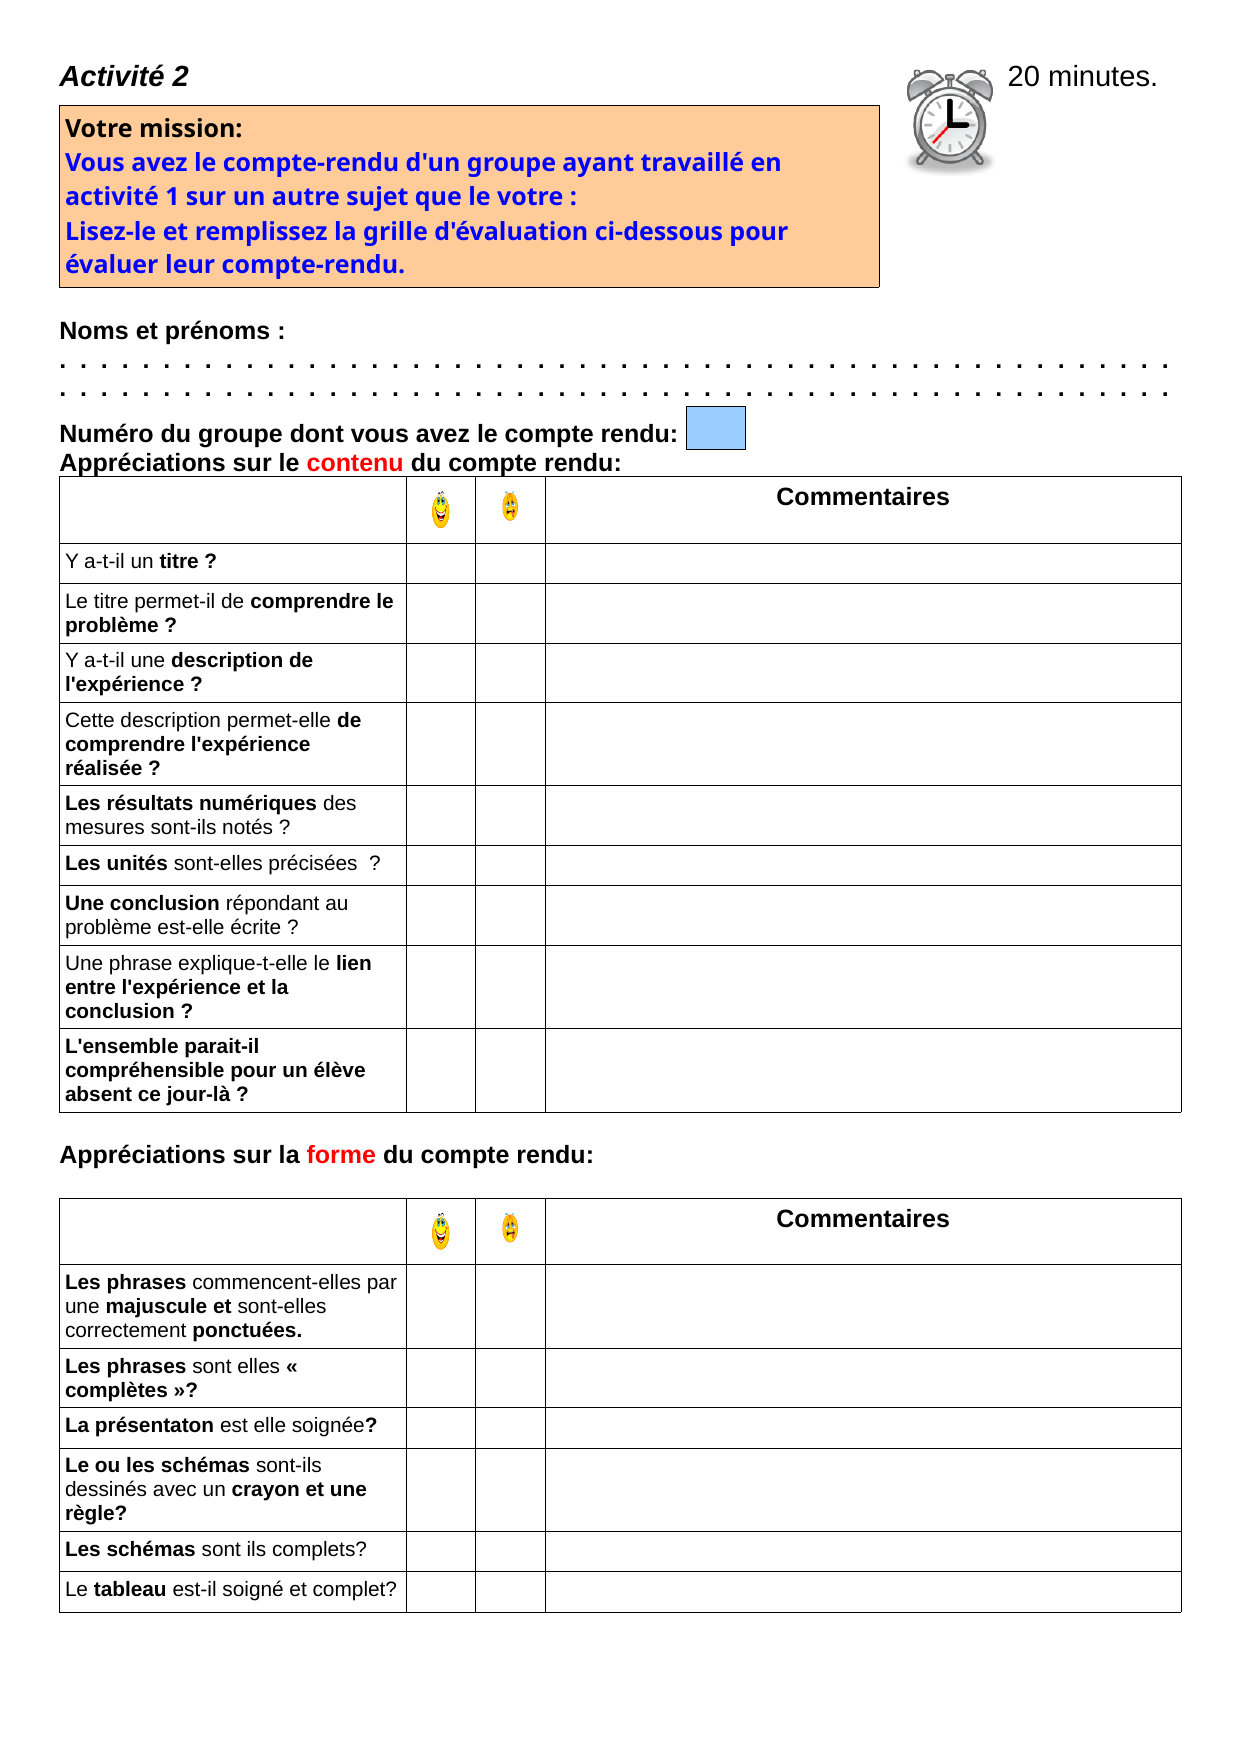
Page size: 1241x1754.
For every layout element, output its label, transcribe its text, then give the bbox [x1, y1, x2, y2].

table_cell [546, 946, 1181, 1028]
table_cell Le ou les schémas sont-ils dessinés avec un crayon et une règle? [60, 1449, 406, 1531]
table_cell [546, 1449, 1181, 1531]
table_cell [407, 544, 475, 583]
table_cell [546, 786, 1181, 845]
table_cell [407, 644, 475, 702]
table_cell [407, 886, 475, 945]
subtitle Activité 2 20 minutes. [59, 59, 1181, 93]
table_cell [407, 786, 475, 845]
table_cell Les phrases sont elles « complètes »? [60, 1349, 406, 1407]
table_cell Les unités sont-elles précisées ? [60, 846, 406, 885]
table_header [407, 477, 475, 543]
table_cell [546, 1029, 1181, 1112]
table_cell Une phrase explique-t-elle le lien entre l'expérience et la conclusion ? [60, 946, 406, 1028]
text [746, 419, 1181, 448]
table_cell Y a-t-il une description de l'expérience ? [60, 644, 406, 702]
table_header [476, 1199, 545, 1264]
table_cell [476, 1265, 545, 1348]
table_header [407, 1199, 475, 1264]
table_cell [476, 1029, 545, 1112]
table_cell Y a-t-il un titre ? [60, 544, 406, 583]
table_cell [476, 644, 545, 702]
table_header Votre mission: Vous avez le compte-rendu d'un groupe ayant travaillé en activité 1 sur un autre sujet que le votre : Lisez-le et remplissez la grille d'évaluation ci-dessous pour évaluer leur compte-rendu. [60, 106, 879, 287]
table_header [476, 477, 545, 543]
table_cell [546, 886, 1181, 945]
table_cell [407, 1572, 475, 1612]
picture [895, 62, 1004, 176]
table_cell [546, 544, 1181, 583]
table_cell [546, 1408, 1181, 1447]
table_cell [476, 1532, 545, 1571]
table_cell [476, 946, 545, 1028]
table_cell [546, 644, 1181, 702]
table_cell [476, 703, 545, 785]
table_cell L'ensemble parait-il compréhensible pour un élève absent ce jour-là ? [60, 1029, 406, 1112]
text Noms et prénoms : [59, 316, 1181, 344]
table_cell [476, 584, 545, 642]
table_cell La présentaton est elle soignée? [60, 1408, 406, 1447]
table_cell [546, 1532, 1181, 1571]
text Appréciations sur le contenu du compte rendu: [59, 448, 1181, 476]
table_cell Les schémas sont ils complets? [60, 1532, 406, 1571]
table_cell [476, 846, 545, 885]
table_cell Les résultats numériques des mesures sont-ils notés ? [60, 786, 406, 845]
table_cell Cette description permet-elle de comprendre l'expérience réalisée ? [60, 703, 406, 785]
table_header [60, 1199, 406, 1264]
table_cell [476, 886, 545, 945]
table_cell [407, 1349, 475, 1407]
table_cell [476, 544, 545, 583]
table_cell Le tableau est-il soigné et complet? [60, 1572, 406, 1612]
text Numéro du groupe dont vous avez le compte rendu: [59, 419, 686, 448]
table_cell [546, 1572, 1181, 1612]
table_cell [407, 946, 475, 1028]
table_cell [476, 1408, 545, 1447]
table_cell [407, 1449, 475, 1531]
table_cell [407, 584, 475, 642]
text Appréciations sur la forme du compte rendu: [59, 1140, 1181, 1169]
table_cell [546, 1349, 1181, 1407]
table_header Commentaires [546, 477, 1181, 543]
table_cell [546, 703, 1181, 785]
table_cell [407, 703, 475, 785]
table_cell Les phrases commencent-elles par une majuscule et sont-elles correctement ponctuées. [60, 1265, 406, 1348]
table_cell Le titre permet-il de comprendre le problème ? [60, 584, 406, 642]
text . . . . . . . . . . . . . . . . . . . . . . . . . . . . . . . . . . . . . . . . . . . . . . . . . . . . . . [59, 344, 1181, 373]
table_header Commentaires [546, 1199, 1181, 1264]
table_cell [407, 1408, 475, 1447]
table_header [60, 477, 406, 543]
table_cell [476, 1349, 545, 1407]
text . . . . . . . . . . . . . . . . . . . . . . . . . . . . . . . . . . . . . . . . . . . . . . . . . . . . . . [59, 373, 1181, 402]
table_cell Une conclusion répondant au problème est-elle écrite ? [60, 886, 406, 945]
table_cell [476, 1572, 545, 1612]
table_cell [407, 1265, 475, 1348]
table_cell [546, 846, 1181, 885]
table_cell [546, 1265, 1181, 1348]
table_cell [476, 1449, 545, 1531]
table_cell [476, 786, 545, 845]
table_cell [407, 1532, 475, 1571]
table_cell [407, 1029, 475, 1112]
table_cell [546, 584, 1181, 642]
table_cell [407, 846, 475, 885]
